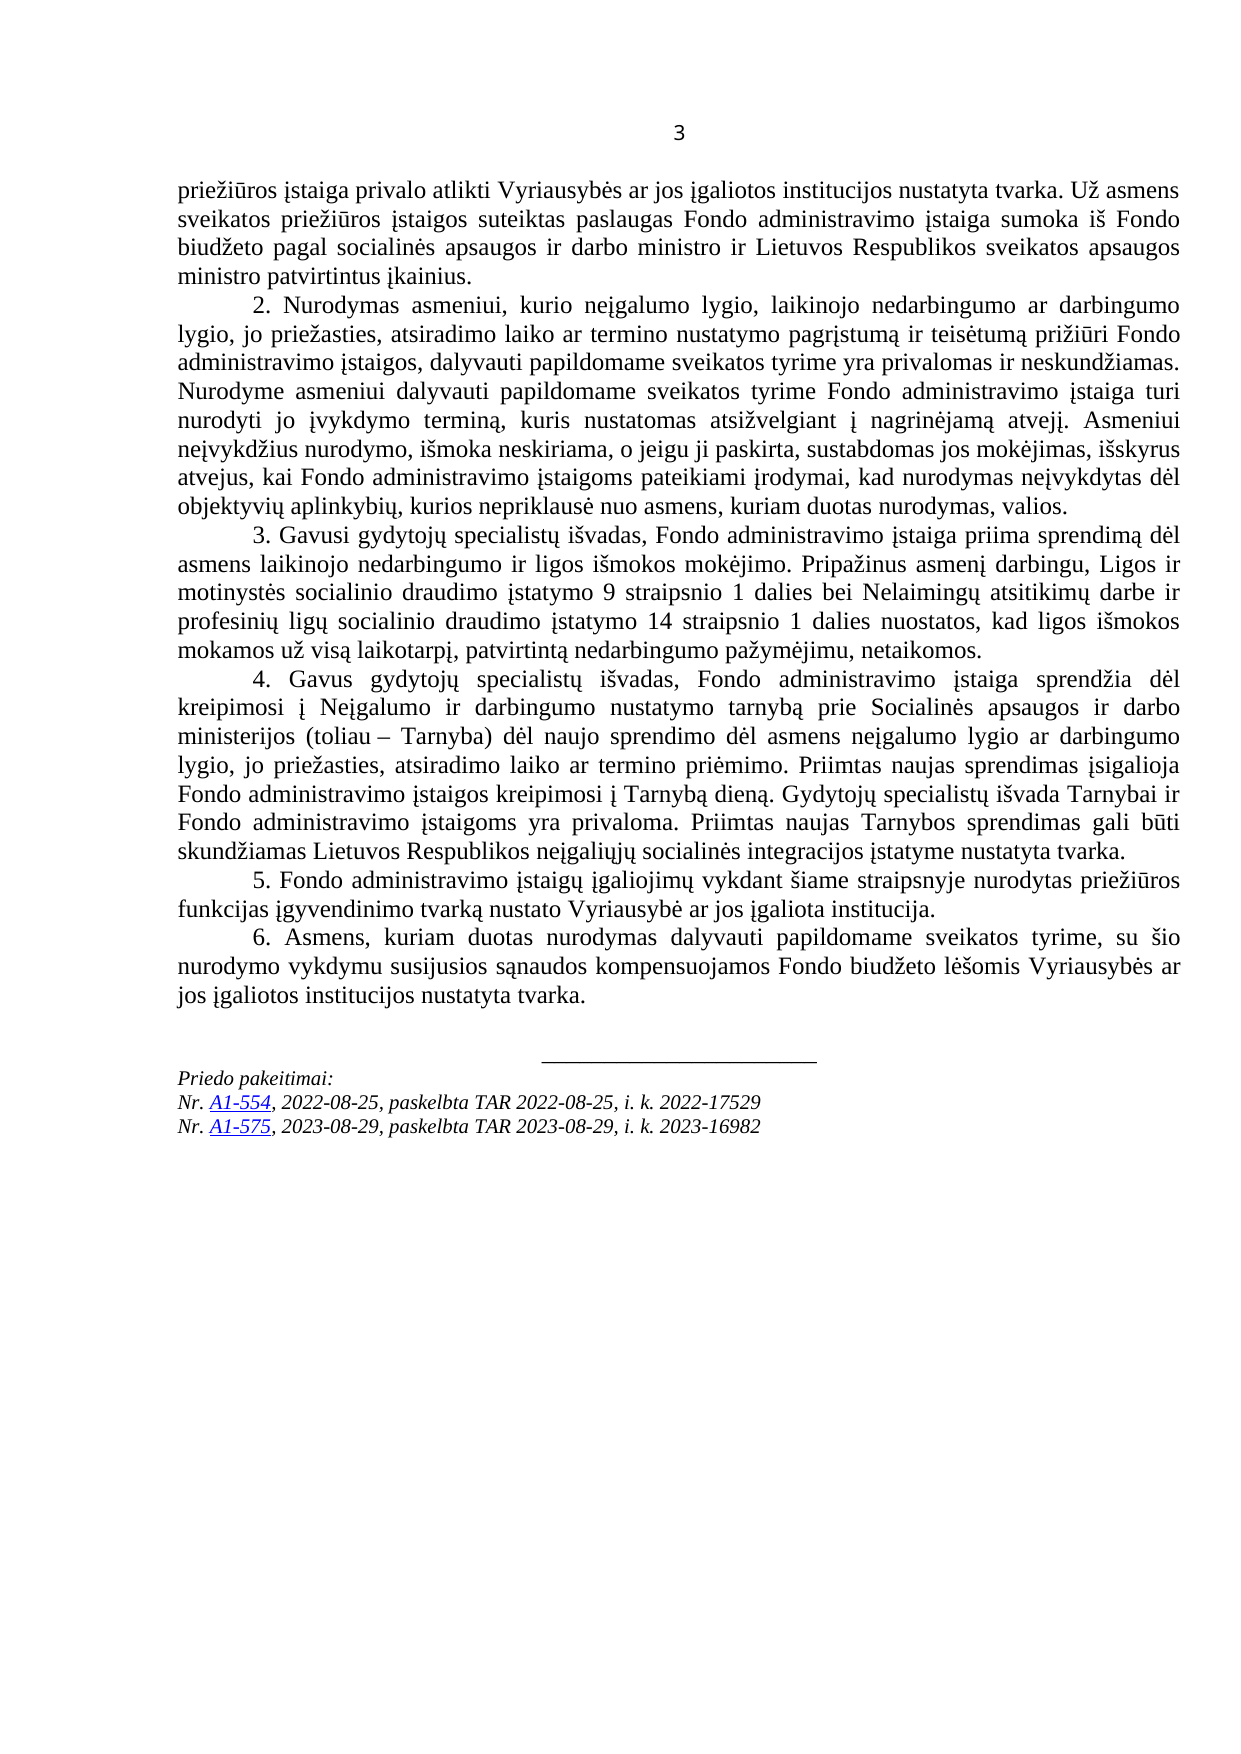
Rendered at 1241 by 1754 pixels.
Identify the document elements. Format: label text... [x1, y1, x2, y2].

text 4. Gavus gydytojų specialistų išvadas, Fondo administravimo įstaiga sprendžia dėl kreipimosi į Neįgalumo ir darbingumo nustatymo tarnybą prie Socialinės apsaugos ir darbo ministerijos (toliau – Tarnyba) dėl naujo sprendimo dėl asmens neįgalumo lygio ar darbingumo lygio, jo priežasties, atsiradimo laiko ar termino priėmimo. Priimtas naujas sprendimas įsigalioja Fondo administravimo įstaigos kreipimosi į Tarnybą dieną. Gydytojų specialistų išvada Tarnybai ir Fondo administravimo įstaigoms yra privaloma. Priimtas naujas Tarnybos sprendimas gali būti skundžiamas Lietuvos Respublikos neįgaliųjų socialinės integracijos įstatyme nustatyta tvarka. [177, 664, 1181, 865]
text Priedo pakeitimai: [177, 1066, 1181, 1090]
text 2. Nurodymas asmeniui, kurio neįgalumo lygio, laikinojo nedarbingumo ar darbingumo lygio, jo priežasties, atsiradimo laiko ar termino nustatymo pagrįstumą ir teisėtumą prižiūri Fondo administravimo įstaigos, dalyvauti papildomame sveikatos tyrime yra privalomas ir neskundžiamas. Nurodyme asmeniui dalyvauti papildomame sveikatos tyrime Fondo administravimo įstaiga turi nurodyti jo įvykdymo terminą, kuris nustatomas atsižvelgiant į nagrinėjamą atvejį. Asmeniui neįvykdžius nurodymo, išmoka neskiriama, o jeigu ji paskirta, sustabdomas jos mokėjimas, išskyrus atvejus, kai Fondo administravimo įstaigoms pateikiami įrodymai, kad nurodymas neįvykdytas dėl objektyvių aplinkybių, kurios nepriklausė nuo asmens, kuriam duotas nurodymas, valios. [177, 290, 1181, 520]
text priežiūros įstaiga privalo atlikti Vyriausybės ar jos įgaliotos institucijos nustatyta tvarka. Už asmens sveikatos priežiūros įstaigos suteiktas paslaugas Fondo administravimo įstaiga sumoka iš Fondo biudžeto pagal socialinės apsaugos ir darbo ministro ir Lietuvos Respublikos sveikatos apsaugos ministro patvirtintus įkainius. [177, 175, 1181, 290]
text Nr. A1-554, 2022-08-25, paskelbta TAR 2022-08-25, i. k. 2022-17529 [177, 1090, 1181, 1114]
text 3. Gavusi gydytojų specialistų išvadas, Fondo administravimo įstaiga priima sprendimą dėl asmens laikinojo nedarbingumo ir ligos išmokos mokėjimo. Pripažinus asmenį darbingu, Ligos ir motinystės socialinio draudimo įstatymo 9 straipsnio 1 dalies bei Nelaimingų atsitikimų darbe ir profesinių ligų socialinio draudimo įstatymo 14 straipsnio 1 dalies nuostatos, kad ligos išmokos mokamos už visą laikotarpį, patvirtintą nedarbingumo pažymėjimu, netaikomos. [177, 520, 1181, 664]
text ______________________ [177, 1037, 1181, 1066]
text 5. Fondo administravimo įstaigų įgaliojimų vykdant šiame straipsnyje nurodytas priežiūros funkcijas įgyvendinimo tvarką nustato Vyriausybė ar jos įgaliota institucija. [177, 865, 1181, 922]
text 6. Asmens, kuriam duotas nurodymas dalyvauti papildomame sveikatos tyrime, su šio nurodymo vykdymu susijusios sąnaudos kompensuojamos Fondo biudžeto lėšomis Vyriausybės ar jos įgaliotos institucijos nustatyta tvarka. [177, 922, 1181, 1009]
text Nr. A1-575, 2023-08-29, paskelbta TAR 2023-08-29, i. k. 2023-16982 [177, 1114, 1181, 1138]
